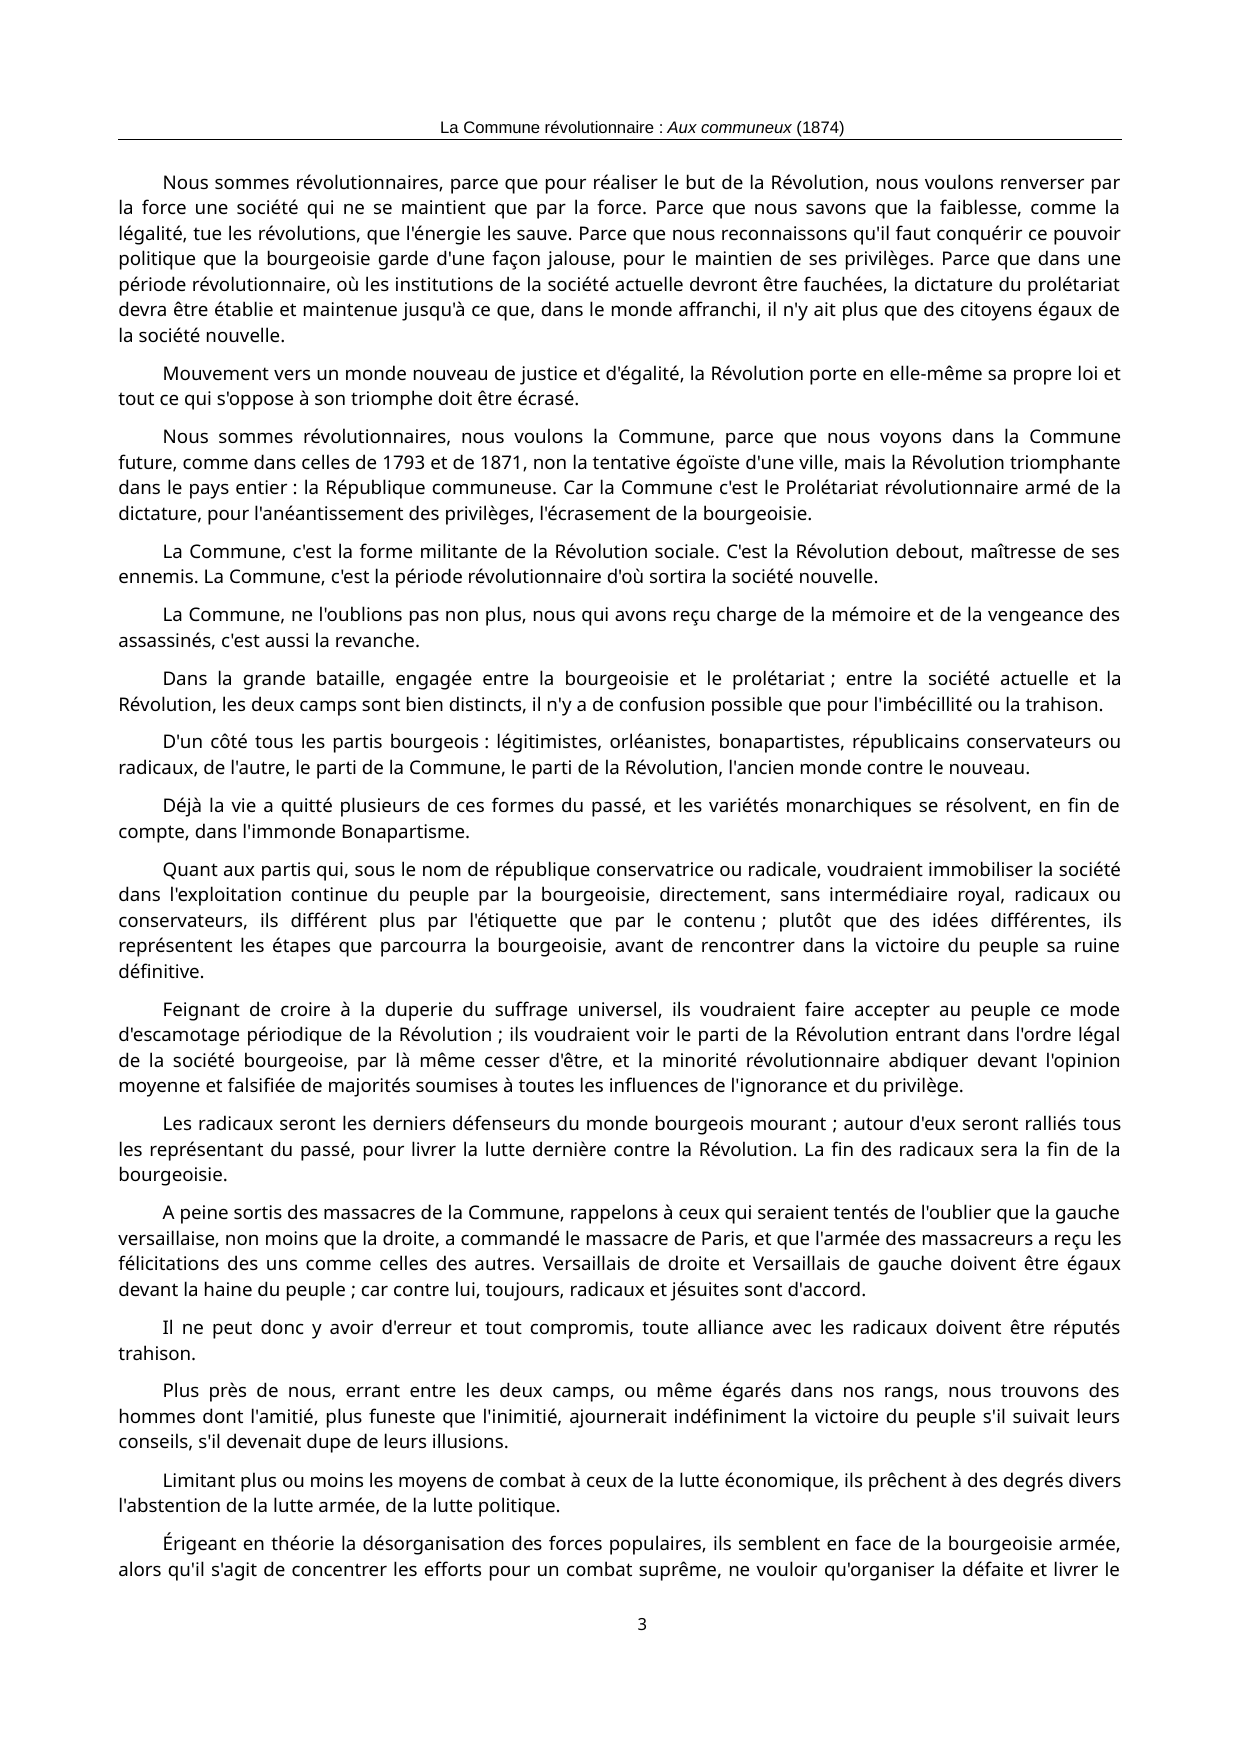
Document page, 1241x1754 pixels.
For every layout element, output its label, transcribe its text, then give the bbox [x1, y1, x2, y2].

text Il ne peut donc y avoir d'erreur et tout compromis, toute alliance avec les radicaux doivent être réputés trahison. [118, 1314, 1122, 1365]
text Plus près de nous, errant entre les deux camps, ou même égarés dans nos rangs, nous trouvons des hommes dont l'amitié, plus funeste que l'inimitié, ajournerait indéfiniment la victoire du peuple s'il suivait leurs conseils, s'il devenait dupe de leurs illusions. [118, 1378, 1122, 1454]
text Érigeant en théorie la désorganisation des forces populaires, ils semblent en face de la bourgeoisie armée, alors qu'il s'agit de concentrer les efforts pour un combat suprême, ne vouloir qu'organiser la défaite et livrer le [118, 1530, 1122, 1581]
text Les radicaux seront les derniers défenseurs du monde bourgeois mourant ; autour d'eux seront ralliés tous les représentant du passé, pour livrer la lutte dernière contre la Révolution. La fin des radicaux sera la fin de la bourgeoisie. [118, 1111, 1122, 1187]
text Nous sommes révolutionnaires, nous voulons la Commune, parce que nous voyons dans la Commune future, comme dans celles de 1793 et de 1871, non la tentative égoïste d'une ville, mais la Révolution triomphante dans le pays entier : la République communeuse. Car la Commune c'est le Prolétariat révolutionnaire armé de la dictature, pour l'anéantissement des privilèges, l'écrasement de la bourgeoisie. [118, 424, 1122, 526]
text La Commune, c'est la forme militante de la Révolution sociale. C'est la Révolution debout, maîtresse de ses ennemis. La Commune, c'est la période révolutionnaire d'où sortira la société nouvelle. [118, 538, 1122, 589]
text Feignant de croire à la duperie du suffrage universel, ils voudraient faire accepter au peuple ce mode d'escamotage périodique de la Révolution ; ils voudraient voir le parti de la Révolution entrant dans l'ordre légal de la société bourgeoise, par là même cesser d'être, et la minorité révolutionnaire abdiquer devant l'opinion moyenne et falsifiée de majorités soumises à toutes les influences de l'ignorance et du privilège. [118, 996, 1122, 1098]
text Limitant plus ou moins les moyens de combat à ceux de la lutte économique, ils prêchent à des degrés divers l'abstention de la lutte armée, de la lutte politique. [118, 1467, 1122, 1518]
text La Commune, ne l'oublions pas non plus, nous qui avons reçu charge de la mémoire et de la vengeance des assassinés, c'est aussi la revanche. [118, 602, 1122, 653]
text D'un côté tous les partis bourgeois : légitimistes, orléanistes, bonapartistes, républicains conservateurs ou radicaux, de l'autre, le parti de la Commune, le parti de la Révolution, l'ancien monde contre le nouveau. [118, 729, 1122, 780]
text Déjà la vie a quitté plusieurs de ces formes du passé, et les variétés monarchiques se résolvent, en fin de compte, dans l'immonde Bonapartisme. [118, 792, 1122, 843]
text Dans la grande bataille, engagée entre la bourgeoisie et le prolétariat ; entre la société actuelle et la Révolution, les deux camps sont bien distincts, il n'y a de confusion possible que pour l'imbécillité ou la trahison. [118, 665, 1122, 716]
text Nous sommes révolutionnaires, parce que pour réaliser le but de la Révolution, nous voulons renverser par la force une société qui ne se maintient que par la force. Parce que nous savons que la faiblesse, comme la légalité, tue les révolutions, que l'énergie les sauve. Parce que nous reconnaissons qu'il faut conquérir ce pouvoir politique que la bourgeoisie garde d'une façon jalouse, pour le maintien de ses privilèges. Parce que dans une période révolutionnaire, où les institutions de la société actuelle devront être fauchées, la dictature du prolétariat devra être établie et maintenue jusqu'à ce que, dans le monde affranchi, il n'y ait plus que des citoyens égaux de la société nouvelle. [118, 169, 1122, 348]
text Quant aux partis qui, sous le nom de république conservatrice ou radicale, voudraient immobiliser la société dans l'exploitation continue du peuple par la bourgeoisie, directement, sans intermédiaire royal, radicaux ou conservateurs, ils différent plus par l'étiquette que par le contenu ; plutôt que des idées différentes, ils représentent les étapes que parcourra la bourgeoisie, avant de rencontrer dans la victoire du peuple sa ruine définitive. [118, 856, 1122, 983]
text A peine sortis des massacres de la Commune, rappelons à ceux qui seraient tentés de l'oublier que la gauche versaillaise, non moins que la droite, a commandé le massacre de Paris, et que l'armée des massacreurs a reçu les félicitations des uns comme celles des autres. Versaillais de droite et Versaillais de gauche doivent être égaux devant la haine du peuple ; car contre lui, toujours, radicaux et jésuites sont d'accord. [118, 1200, 1122, 1302]
text Mouvement vers un monde nouveau de justice et d'égalité, la Révolution porte en elle-même sa propre loi et tout ce qui s'oppose à son triomphe doit être écrasé. [118, 360, 1122, 411]
